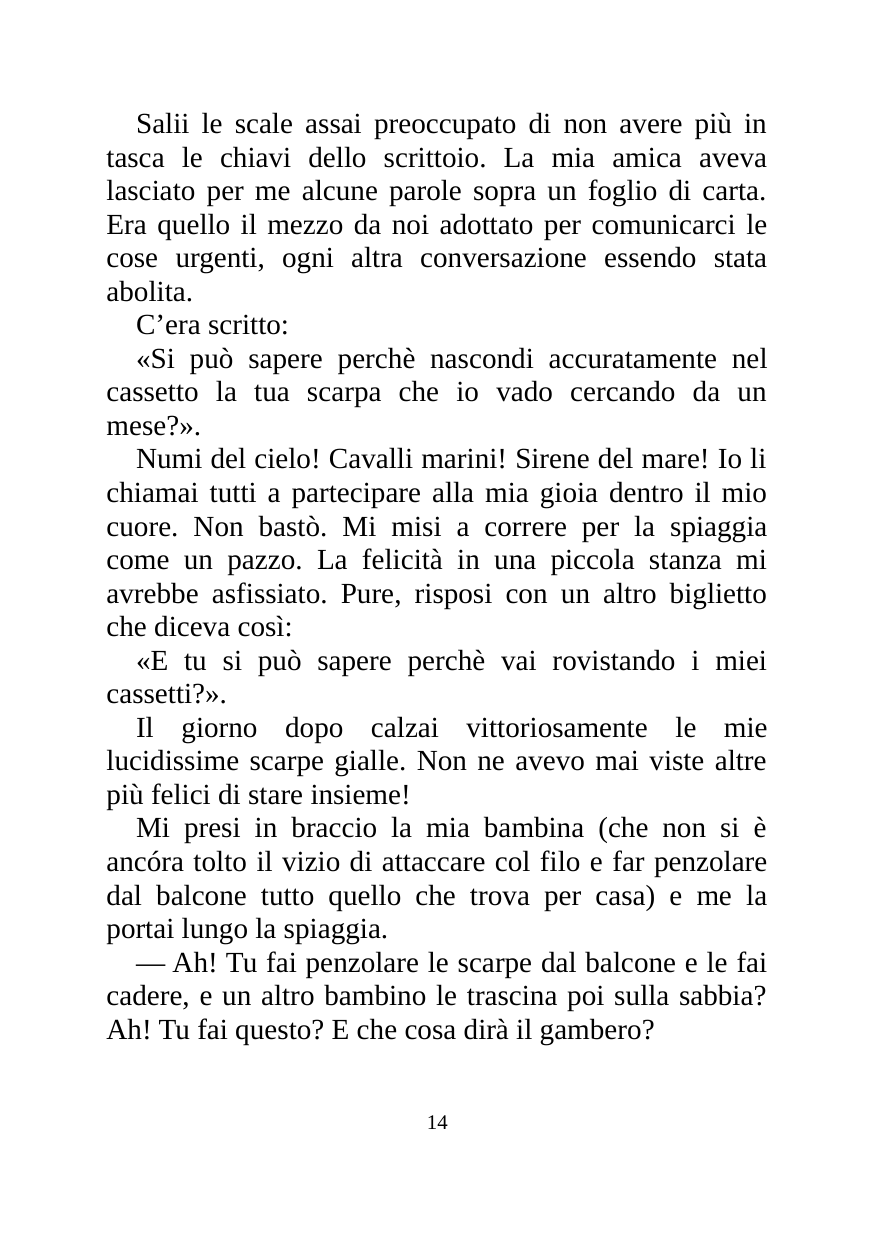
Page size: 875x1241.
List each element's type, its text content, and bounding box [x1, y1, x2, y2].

text Numi del cielo! Cavalli marini! Sirene del mare! Io li chiamai tutti a partecipare alla mia gioia dentro il mio cuore. Non bastò. Mi misi a correre per la spiaggia come un pazzo. La felicità in una piccola stanza mi avrebbe asfissiato. Pure, risposi con un altro biglietto che diceva così: [106, 442, 768, 643]
text Mi presi in braccio la mia bambina (che non si è ancóra tolto il vizio di attaccare col filo e far penzolare dal balcone tutto quello che trova per casa) e me la portai lungo la spiaggia. [106, 811, 768, 945]
text Salii le scale assai preoccupato di non avere più in tasca le chiavi dello scrittoio. La mia amica aveva lasciato per me alcune parole sopra un foglio di carta. Era quello il mezzo da noi adottato per comunicarci le cose urgenti, ogni altra conversazione essendo stata abolita. [106, 106, 768, 307]
text «Si può sapere perchè nascondi accuratamente nel cassetto la tua scarpa che io vado cercando da un mese?». [106, 341, 768, 442]
text C’era scritto: [106, 307, 768, 341]
text — Ah! Tu fai penzolare le scarpe dal balcone e le fai cadere, e un altro bambino le trascina poi sulla sabbia? Ah! Tu fai questo? E che cosa dirà il gambero? [106, 945, 768, 1045]
text Il giorno dopo calzai vittoriosamente le mie lucidissime scarpe gialle. Non ne avevo mai viste altre più felici di stare insieme! [106, 710, 768, 811]
text «E tu si può sapere perchè vai rovistando i miei cassetti?». [106, 643, 768, 710]
